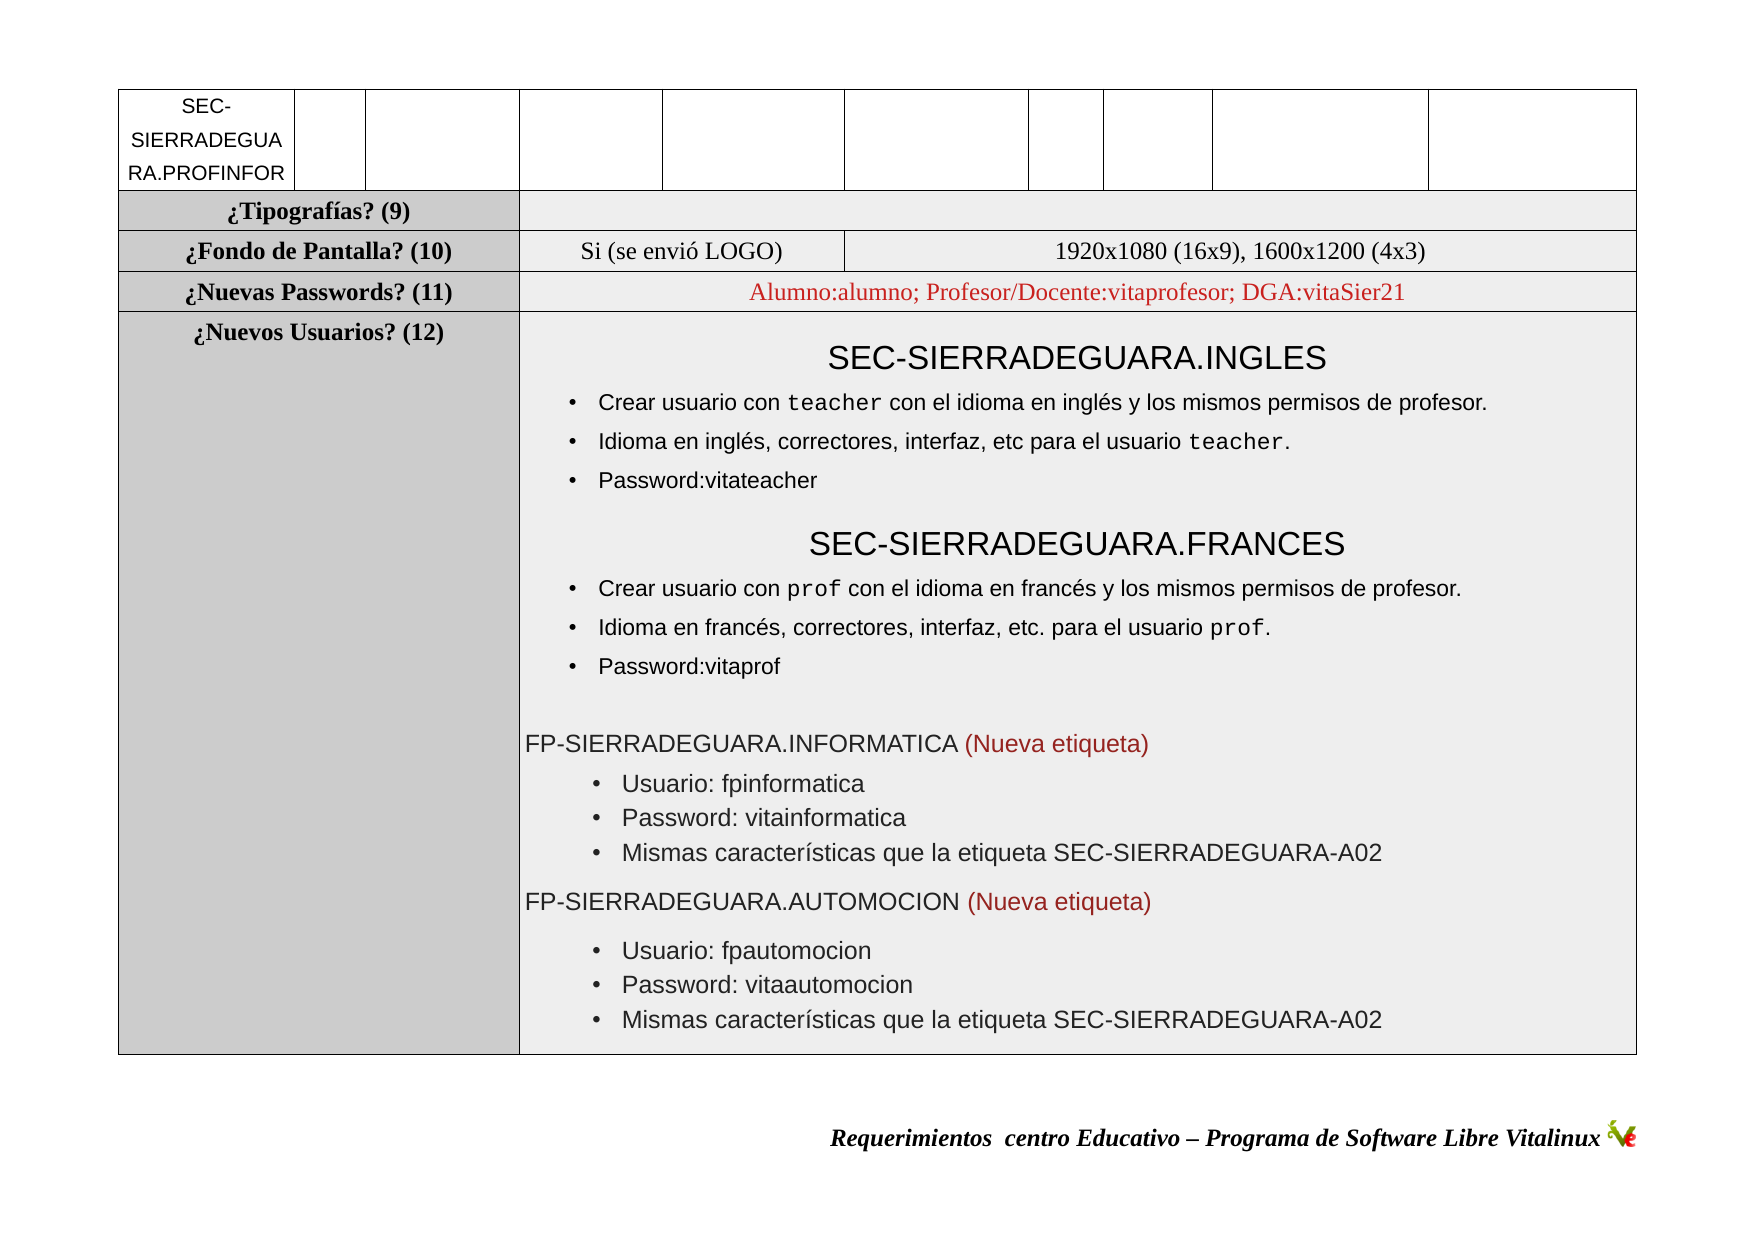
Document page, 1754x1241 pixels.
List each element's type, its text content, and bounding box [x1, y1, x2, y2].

picture [1607, 1120, 1636, 1147]
table_cell Si (se envió LOGO) [520, 231, 844, 271]
table_cell [845, 90, 1028, 190]
table_cell [520, 90, 662, 190]
table_cell 1920x1080 (16x9), 1600x1200 (4x3) [845, 231, 1636, 271]
table_cell [1429, 90, 1636, 190]
table_cell [295, 90, 365, 190]
table_cell [520, 191, 1636, 230]
table_cell ¿Nuevas Passwords? (11) [119, 272, 519, 311]
table_cell [663, 90, 844, 190]
table_cell [1213, 90, 1428, 190]
table_cell [366, 90, 519, 190]
table_cell [1029, 90, 1103, 190]
table_cell [1104, 90, 1212, 190]
table_cell ¿Tipografías? (9) [119, 191, 519, 230]
table_cell Alumno:alumno; Profesor/Docente:vitaprofesor; DGA:vitaSier21 [520, 272, 1636, 311]
table_cell ¿Nuevos Usuarios? (12) [119, 312, 519, 1054]
table_cell SEC-SIERRADEGUARA.PROFINFOR [119, 90, 294, 190]
table_cell SEC-SIERRADEGUARA.INGLES Crear usuario con teacher con el idioma en inglés y los mismos permisos de profesor. Idioma en inglés, correctores, interfaz, etc para el usuario teacher. Password:vitateacher SEC-SIERRADEGUARA.FRANCES Crear usuario con prof con el idioma en francés y los mismos permisos de profesor. Idioma en francés, correctores, interfaz, etc. para el usuario prof. Password:vitaprof FP-SIERRADEGUARA.INFORMATICA (Nueva etiqueta) Usuario: fpinformatica Password: vitainformatica Mismas características que la etiqueta SEC-SIERRADEGUARA-A02 FP-SIERRADEGUARA.AUTOMOCION (Nueva etiqueta) Usuario: fpautomocion Password: vitaautomocion Mismas características que la etiqueta SEC-SIERRADEGUARA-A02 [520, 312, 1636, 1054]
table_cell ¿Fondo de Pantalla? (10) [119, 231, 519, 271]
